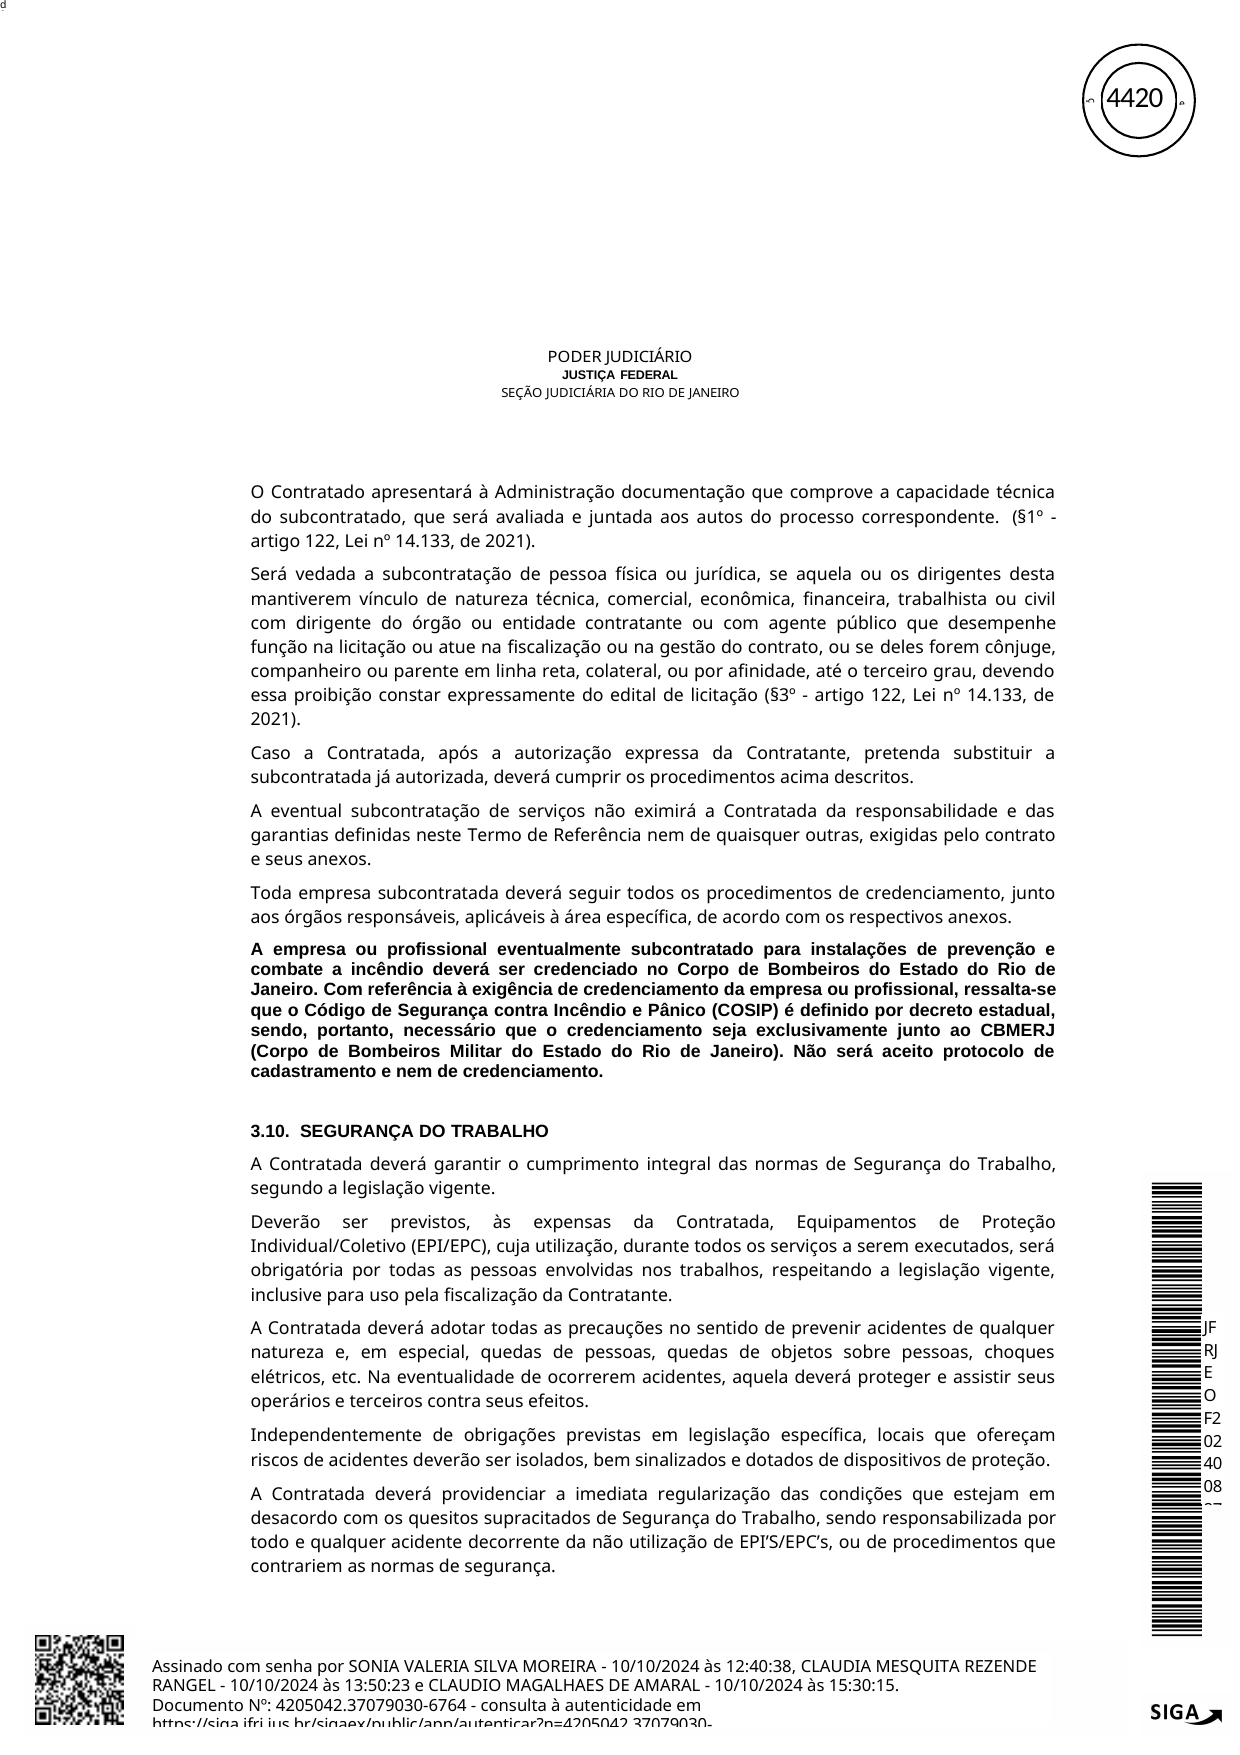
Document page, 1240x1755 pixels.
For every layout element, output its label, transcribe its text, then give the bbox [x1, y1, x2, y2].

text PODER JUDICIÁRIO [175, 346, 1065, 367]
text A Contratada deverá adotar todas as precauções no sentido de prevenir acidentes de qualquer natureza e, em especial, quedas de pessoas, quedas de objetos sobre pessoas, choques elétricos, etc. Na eventualidade de ocorrerem acidentes, aquela deverá proteger e assistir seus operários e terceiros contra seus efeitos. [250, 1316, 1056, 1412]
text A Contratada deverá providenciar a imediata regularização das condições que estejam em desacordo com os quesitos supracitados de Segurança do Trabalho, sendo responsabilizada por todo e qualquer acidente decorrente da não utilização de EPI’S/EPC’s, ou de procedimentos que contrariem as normas de segurança. [250, 1481, 1056, 1578]
text O Contratado apresentará à Administração documentação que comprove a capacidade técnica do subcontratado, que será avaliada e juntada aos autos do processo correspondente. (§1º - artigo 122, Lei nº 14.133, de 2021). [250, 480, 1056, 552]
list SEGURANÇA DO TRABALHO [250, 1121, 1069, 1141]
text Deverão ser previstos, às expensas da Contratada, Equipamentos de Proteção Individual/Coletivo (EPI/EPC), cuja utilização, durante todos os serviços a serem executados, será obrigatória por todas as pessoas envolvidas nos trabalhos, respeitando a legislação vigente, inclusive para uso pela fiscalização da Contratante. [250, 1209, 1056, 1306]
text JUSTIÇA FEDERAL [175, 367, 1065, 382]
text JFRJEOF202400887V03 [1203, 1316, 1224, 1504]
text A Contratada deverá garantir o cumprimento integral das normas de Segurança do Trabalho, segundo a legislação vigente. [250, 1151, 1056, 1200]
text Caso a Contratada, após a autorização expressa da Contratante, pretenda substituir a subcontratada já autorizada, deverá cumprir os procedimentos acima descritos. [250, 740, 1056, 789]
text Toda empresa subcontratada deverá seguir todos os procedimentos de credenciamento, junto aos órgãos responsáveis, aplicáveis à área específica, de acordo com os respectivos anexos. [250, 880, 1056, 929]
text A eventual subcontratação de serviços não eximirá a Contratada da responsabilidade e das garantias definidas neste Termo de Referência nem de quaisquer outras, exigidas pelo contrato e seus anexos. [250, 798, 1056, 871]
text Será vedada a subcontratação de pessoa física ou jurídica, se aquela ou os dirigentes desta mantiverem vínculo de natureza técnica, comercial, econômica, financeira, trabalhista ou civil com dirigente do órgão ou entidade contratante ou com agente público que desempenhe função na licitação ou atue na fiscalização ou na gestão do contrato, ou se deles forem cônjuge, companheiro ou parente em linha reta, colateral, ou por afinidade, até o terceiro grau, devendo essa proibição constar expressamente do edital de licitação (§3º - artigo 122, Lei nº 14.133, de 2021). [250, 562, 1056, 731]
text e [1179, 97, 1193, 105]
text A empresa ou profissional eventualmente subcontratado para instalações de prevenção e combate a incêndio deverá ser credenciado no Corpo de Bombeiros do Estado do Rio de Janeiro. Com referência à exigência de credenciamento da empresa ou profissional, ressalta-se que o Código de Segurança contra Incêndio e Pânico (COSIP) é definido por decreto estadual, sendo, portanto, necessário que o credenciamento seja exclusivamente junto ao CBMERJ (Corpo de Bombeiros Militar do Estado do Rio de Janeiro). Não será aceito protocolo de cadastramento e nem de credenciamento. [250, 938, 1056, 1081]
text Independentemente de obrigações previstas em legislação específica, locais que ofereçam riscos de acidentes deverão ser isolados, bem sinalizados e dotados de dispositivos de proteção. [250, 1423, 1056, 1471]
text ç [1085, 98, 1099, 106]
text SEÇÃO JUDICIÁRIA DO RIO DE JANEIRO [175, 384, 1065, 401]
text d [0, 0, 6, 10]
